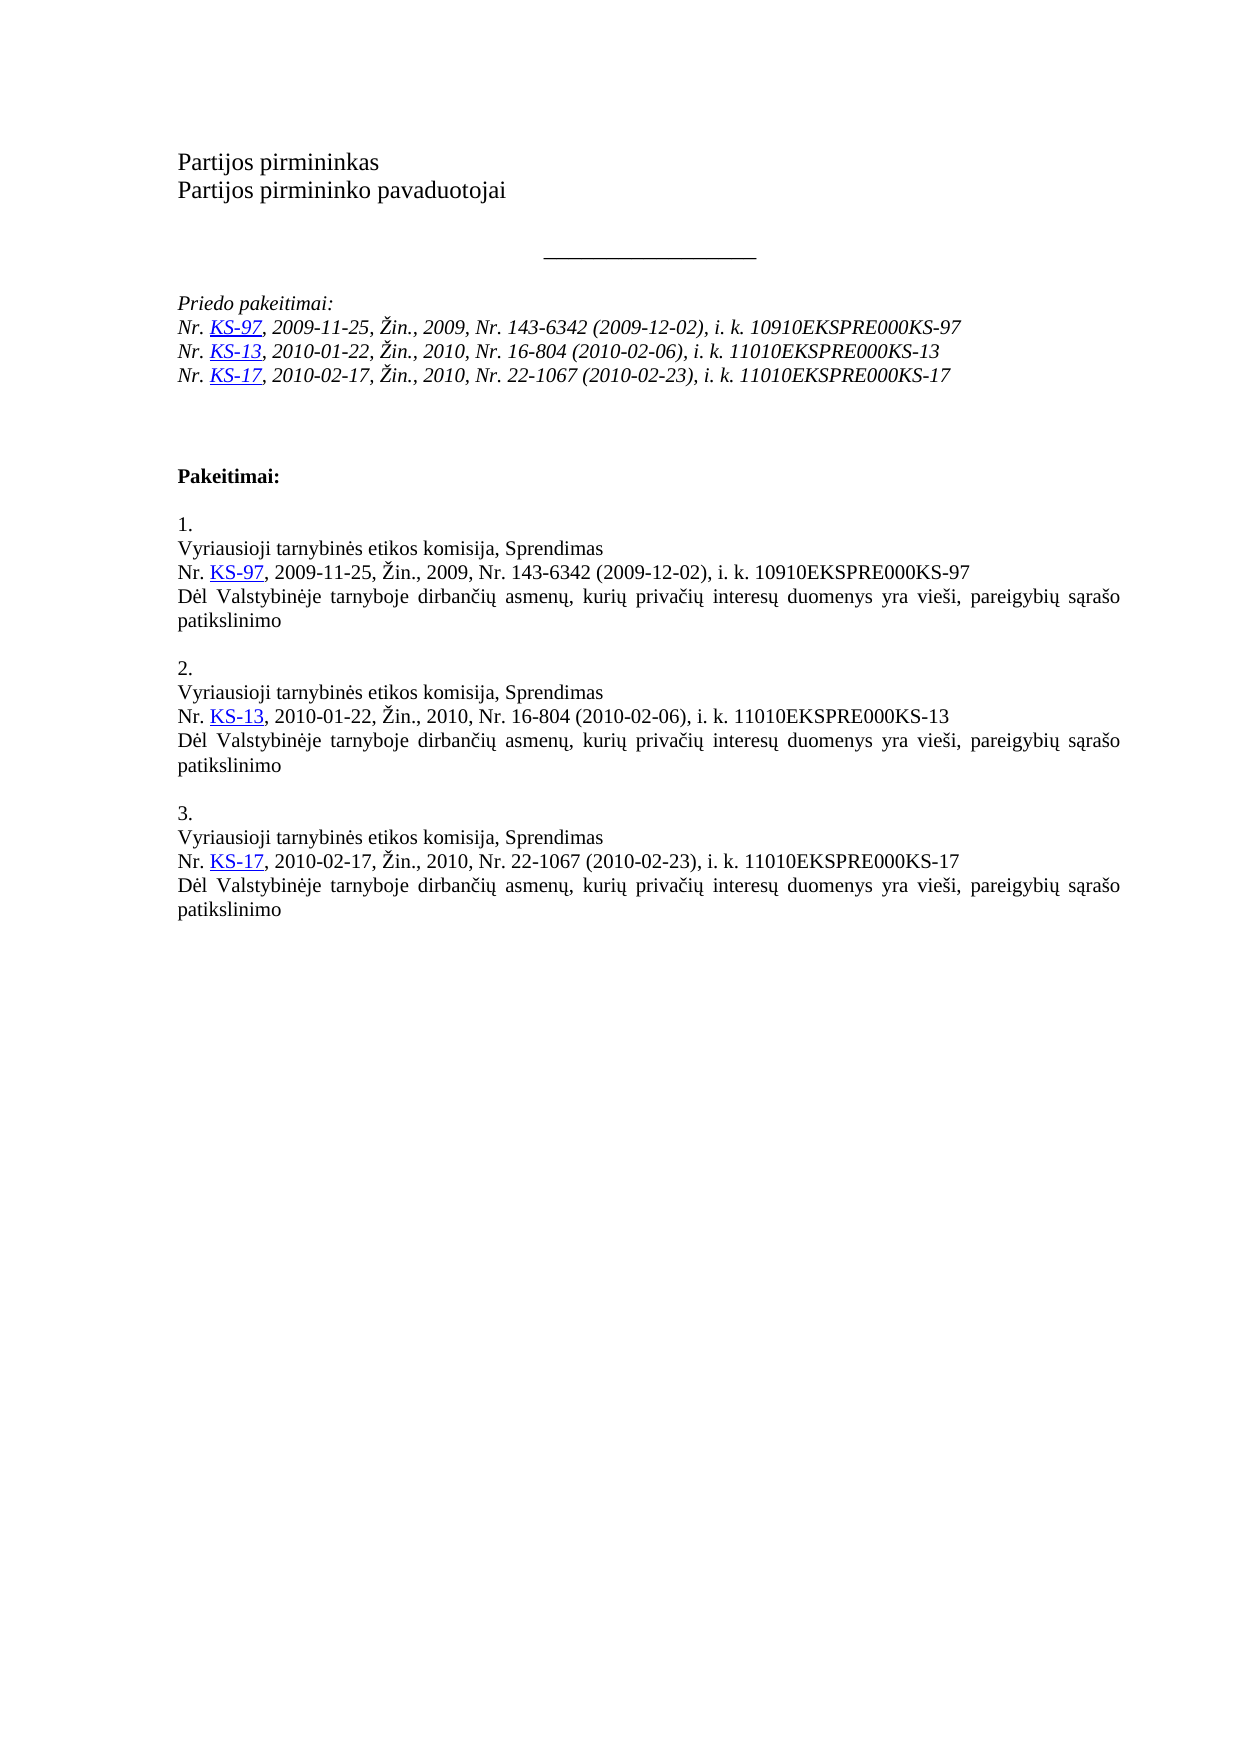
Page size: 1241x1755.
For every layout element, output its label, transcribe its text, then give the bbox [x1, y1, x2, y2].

text Pakeitimai: [177, 464, 1122, 488]
text Priedo pakeitimai: [177, 291, 1122, 315]
text Vyriausioji tarnybinės etikos komisija, Sprendimas [177, 680, 1122, 704]
text Nr. KS-13, 2010-01-22, Žin., 2010, Nr. 16-804 (2010-02-06), i. k. 11010EKSPRE000KS-13 [177, 339, 1122, 363]
text Vyriausioji tarnybinės etikos komisija, Sprendimas [177, 825, 1122, 849]
text Dėl Valstybinėje tarnyboje dirbančių asmenų, kurių privačių interesų duomenys yra vieši, pareigybių sąrašo patikslinimo [177, 584, 1122, 632]
text Partijos pirmininko pavaduotojai [177, 176, 1122, 204]
text Nr. KS-97, 2009-11-25, Žin., 2009, Nr. 143-6342 (2009-12-02), i. k. 10910EKSPRE000KS-97 [177, 560, 1122, 584]
text 1. [177, 512, 1122, 536]
text Partijos pirmininkas [177, 147, 1122, 176]
text 3. [177, 801, 1122, 825]
text Nr. KS-13, 2010-01-22, Žin., 2010, Nr. 16-804 (2010-02-06), i. k. 11010EKSPRE000KS-13 [177, 704, 1122, 728]
text Dėl Valstybinėje tarnyboje dirbančių asmenų, kurių privačių interesų duomenys yra vieši, pareigybių sąrašo patikslinimo [177, 728, 1122, 777]
text 2. [177, 656, 1122, 680]
text Nr. KS-97, 2009-11-25, Žin., 2009, Nr. 143-6342 (2009-12-02), i. k. 10910EKSPRE000KS-97 [177, 315, 1122, 339]
text _________________ [177, 233, 1122, 262]
text Nr. KS-17, 2010-02-17, Žin., 2010, Nr. 22-1067 (2010-02-23), i. k. 11010EKSPRE000KS-17 [177, 363, 1122, 387]
text Nr. KS-17, 2010-02-17, Žin., 2010, Nr. 22-1067 (2010-02-23), i. k. 11010EKSPRE000KS-17 [177, 849, 1122, 873]
text Dėl Valstybinėje tarnyboje dirbančių asmenų, kurių privačių interesų duomenys yra vieši, pareigybių sąrašo patikslinimo [177, 873, 1122, 921]
text Vyriausioji tarnybinės etikos komisija, Sprendimas [177, 536, 1122, 560]
